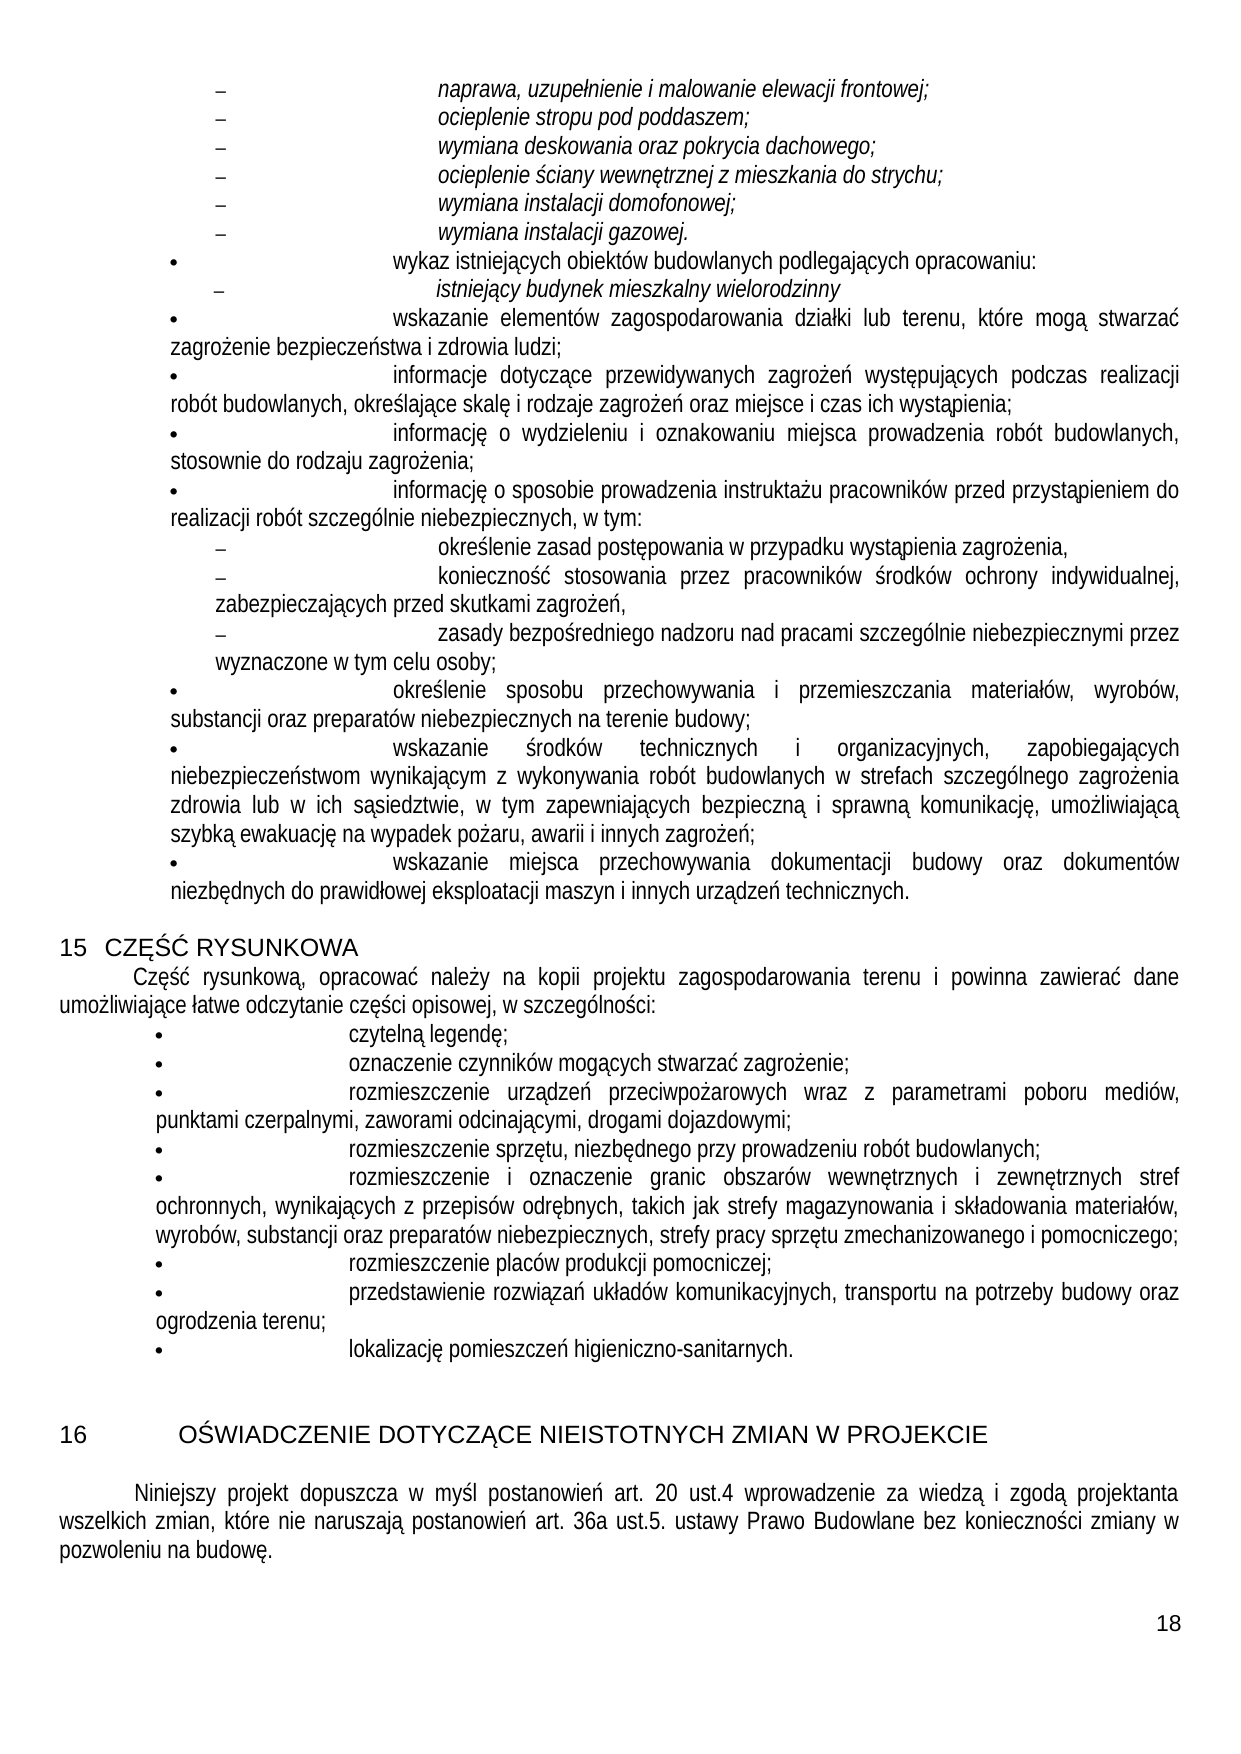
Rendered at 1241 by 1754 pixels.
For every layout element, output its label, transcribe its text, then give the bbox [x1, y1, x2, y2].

list wskazanie elementów zagospodarowania działki lub terenu, które mogą stwarzać zagrożenie bezpieczeństwa i zdrowia ludzi; [170, 303, 1181, 360]
list wymiana instalacji domofonowej; [215, 188, 1181, 217]
list wskazanie środków technicznych i organizacyjnych, zapobiegających niebezpieczeństwom wynikającym z wykonywania robót budowlanych w strefach szczególnego zagrożenia zdrowia lub w ich sąsiedztwie, w tym zapewniających bezpieczną i sprawną komunikację, umożliwiającą szybką ewakuację na wypadek pożaru, awarii i innych zagrożeń; [170, 733, 1181, 847]
list wymiana instalacji gazowej. [215, 217, 1181, 246]
list przedstawienie rozwiązań układów komunikacyjnych, transportu na potrzeby budowy oraz ogrodzenia terenu; [156, 1277, 1181, 1334]
list rozmieszczenie i oznaczenie granic obszarów wewnętrznych i zewnętrznych stref ochronnych, wynikających z przepisów odrębnych, takich jak strefy magazynowania i składowania materiałów, wyrobów, substancji oraz preparatów niebezpiecznych, strefy pracy sprzętu zmechanizowanego i pomocniczego; [156, 1162, 1181, 1248]
text Niniejszy projekt dopuszcza w myśl postanowień art. 20 ust.4 wprowadzenie za wiedzą i zgodą projektanta wszelkich zmian, które nie naruszają postanowień art. 36a ust.5. ustawy Prawo Budowlane bez konieczności zmiany w pozwoleniu na budowę. [59, 1478, 1181, 1563]
list rozmieszczenie placów produkcji pomocniczej; [156, 1248, 1181, 1277]
list wymiana deskowania oraz pokrycia dachowego; [215, 131, 1181, 160]
subtitle OŚWIADCZENIE DOTYCZĄCE NIEISTOTNYCH ZMIAN W PROJEKCIE [59, 1420, 1181, 1449]
list konieczność stosowania przez pracowników środków ochrony indywidualnej, zabezpieczających przed skutkami zagrożeń, [215, 561, 1181, 618]
list lokalizację pomieszczeń higieniczno-sanitarnych. [156, 1334, 1181, 1363]
list informację o wydzieleniu i oznakowaniu miejsca prowadzenia robót budowlanych, stosownie do rodzaju zagrożenia; [170, 417, 1181, 475]
list określenie sposobu przechowywania i przemieszczania materiałów, wyrobów, substancji oraz preparatów niebezpiecznych na terenie budowy; [170, 675, 1181, 733]
list ocieplenie stropu pod poddaszem; [215, 102, 1181, 131]
list informację o sposobie prowadzenia instruktażu pracowników przed przystąpieniem do realizacji robót szczególnie niebezpiecznych, w tym: [170, 475, 1181, 532]
list naprawa, uzupełnienie i malowanie elewacji frontowej; [215, 74, 1181, 102]
list ocieplenie ściany wewnętrznej z mieszkania do strychu; [215, 160, 1181, 188]
text Część rysunkową, opracować należy na kopii projektu zagospodarowania terenu i powinna zawierać dane umożliwiające łatwe odczytanie części opisowej, w szczególności: [59, 962, 1181, 1019]
list informacje dotyczące przewidywanych zagrożeń występujących podczas realizacji robót budowlanych, określające skalę i rodzaje zagrożeń oraz miejsce i czas ich wystąpienia; [170, 360, 1181, 417]
list oznaczenie czynników mogących stwarzać zagrożenie; [156, 1048, 1181, 1076]
list wykaz istniejących obiektów budowlanych podlegających opracowaniu: [170, 246, 1181, 274]
list wskazanie miejsca przechowywania dokumentacji budowy oraz dokumentów niezbędnych do prawidłowej eksploatacji maszyn i innych urządzeń technicznych. [170, 847, 1181, 904]
list istniejący budynek mieszkalny wielorodzinny [213, 274, 1181, 303]
list czytelną legendę; [156, 1019, 1181, 1048]
list rozmieszczenie urządzeń przeciwpożarowych wraz z parametrami poboru mediów, punktami czerpalnymi, zaworami odcinającymi, drogami dojazdowymi; [156, 1076, 1181, 1134]
list określenie zasad postępowania w przypadku wystąpienia zagrożenia, [215, 532, 1181, 561]
subtitle Część rysunkowa [59, 933, 1181, 962]
list rozmieszczenie sprzętu, niezbędnego przy prowadzeniu robót budowlanych; [156, 1134, 1181, 1162]
list zasady bezpośredniego nadzoru nad pracami szczególnie niebezpiecznymi przez wyznaczone w tym celu osoby; [215, 618, 1181, 675]
